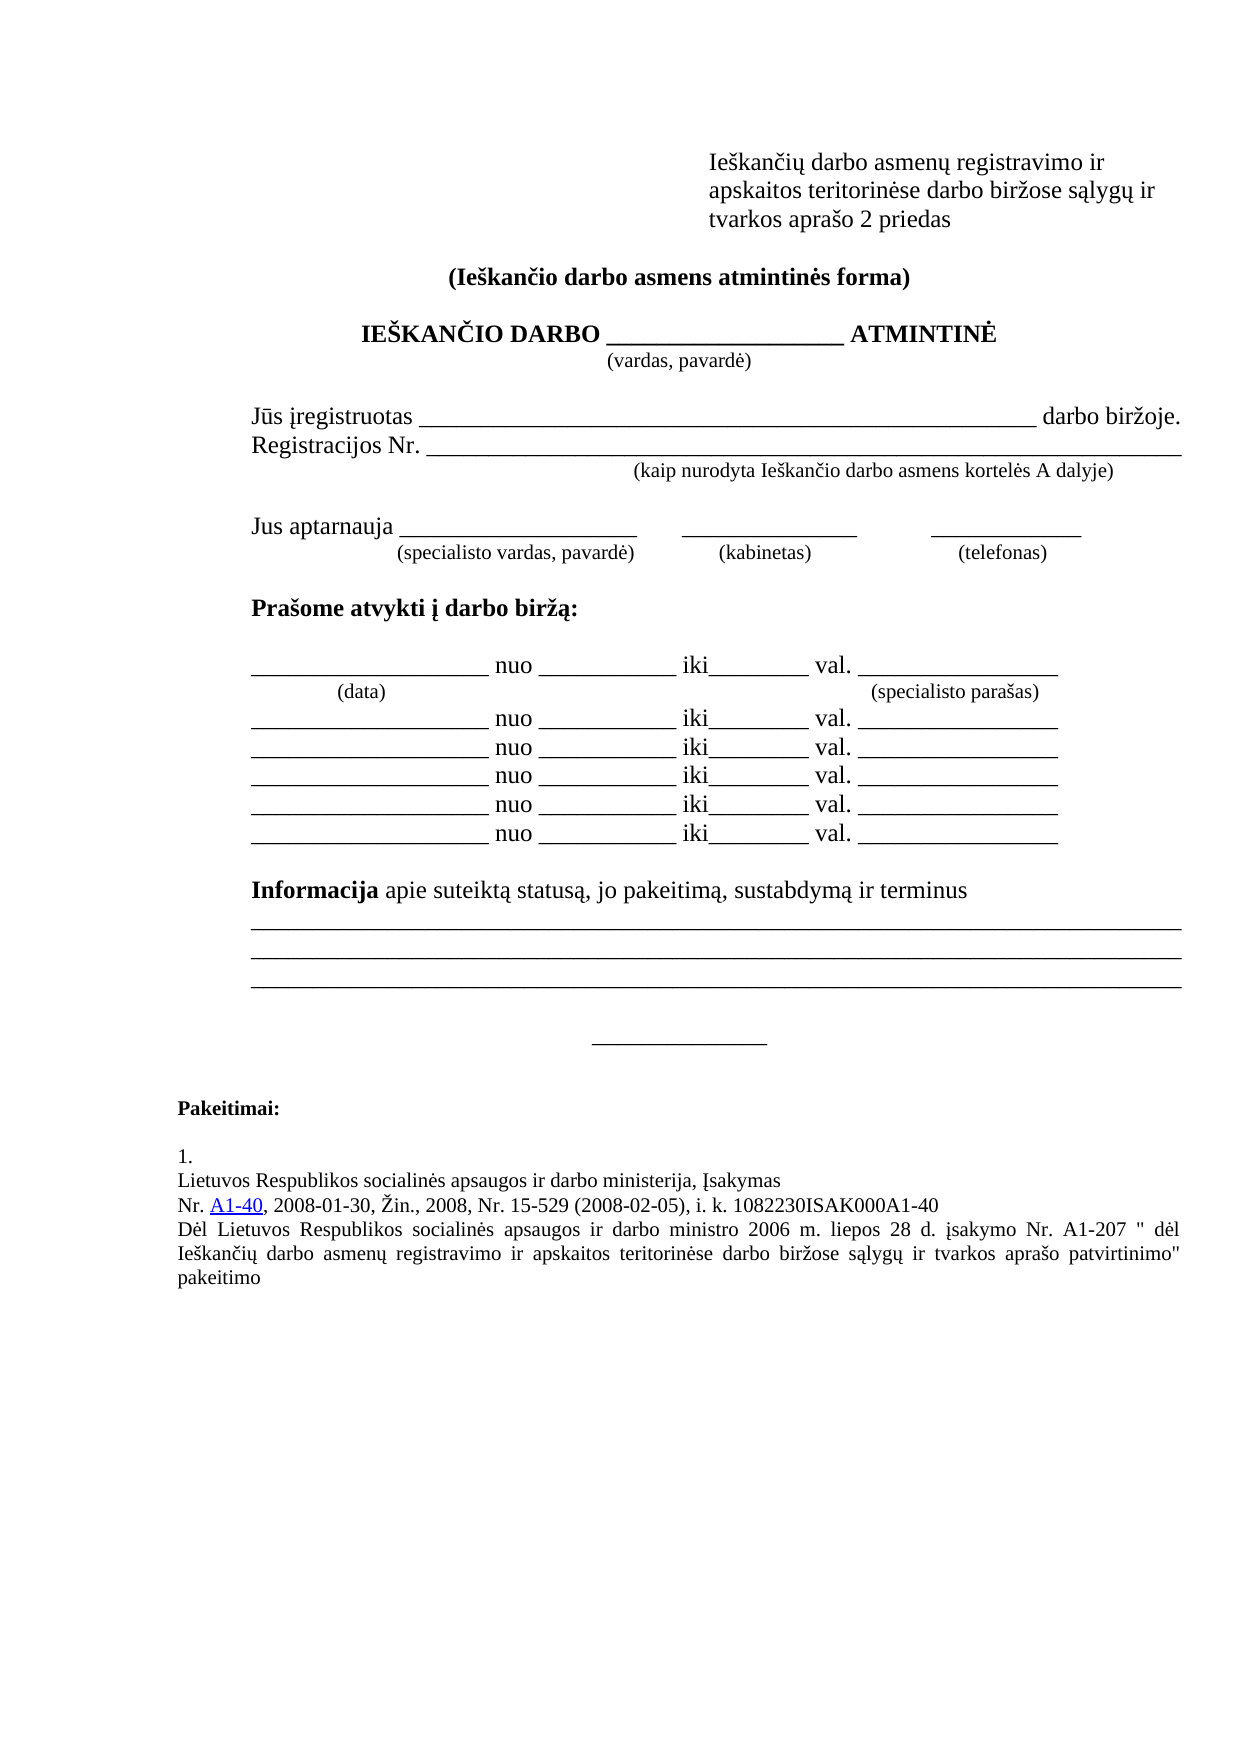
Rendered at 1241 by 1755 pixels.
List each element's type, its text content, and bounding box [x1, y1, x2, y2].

text (data) (specialisto parašas) [177, 679, 1181, 703]
text ___________________ nuo ___________ iki________ val. ________________ [177, 818, 1181, 847]
text (Ieškančio darbo asmens atmintinės forma) [177, 262, 1181, 291]
text (vardas, pavardė) [177, 348, 1181, 372]
text (kaip nurodyta Ieškančio darbo asmens kortelės A dalyje) [177, 458, 1181, 482]
text Prašome atvykti į darbo biržą: [177, 593, 1181, 622]
text ___________________ nuo ___________ iki________ val. ________________ [177, 703, 1181, 732]
text ___________________ nuo ___________ iki________ val. ________________ [177, 650, 1181, 679]
text 1. [177, 1144, 1181, 1168]
text Registracijos Nr. [177, 430, 1181, 458]
text Ieškančių darbo asmenų registravimo ir [177, 147, 1181, 176]
text ___________________ nuo ___________ iki________ val. ________________ [177, 789, 1181, 818]
text Jus aptarnauja ___________________ ______________ ____________ [177, 511, 1181, 540]
text Jūs įregistruotas darbo biržoje. [177, 401, 1181, 430]
text IEŠKANČIO DARBO ___________________ ATMINTINĖ [177, 319, 1181, 348]
text ___________________ nuo ___________ iki________ val. ________________ [177, 732, 1181, 761]
text Lietuvos Respublikos socialinės apsaugos ir darbo ministerija, Įsakymas [177, 1168, 1181, 1192]
text Nr. A1-40, 2008-01-30, Žin., 2008, Nr. 15-529 (2008-02-05), i. k. 1082230ISAK000A1-40 [177, 1192, 1181, 1217]
text (specialisto vardas, pavardė) (kabinetas) (telefonas) [177, 540, 1181, 564]
text Pakeitimai: [177, 1096, 1181, 1120]
text apskaitos teritorinėse darbo biržose sąlygų ir [177, 176, 1181, 204]
text ___________________ nuo ___________ iki________ val. ________________ [177, 761, 1181, 789]
text tvarkos aprašo 2 priedas [177, 204, 1181, 233]
text Informacija apie suteiktą statusą, jo pakeitimą, sustabdymą ir terminus [177, 876, 1181, 904]
text ______________ [177, 1019, 1181, 1048]
text Dėl Lietuvos Respublikos socialinės apsaugos ir darbo ministro 2006 m. liepos 28 d. įsakymo Nr. A1-207 " dėl Ieškančių darbo asmenų registravimo ir apskaitos teritorinėse darbo biržose sąlygų ir tvarkos aprašo patvirtinimo" pakeitimo [177, 1217, 1181, 1289]
